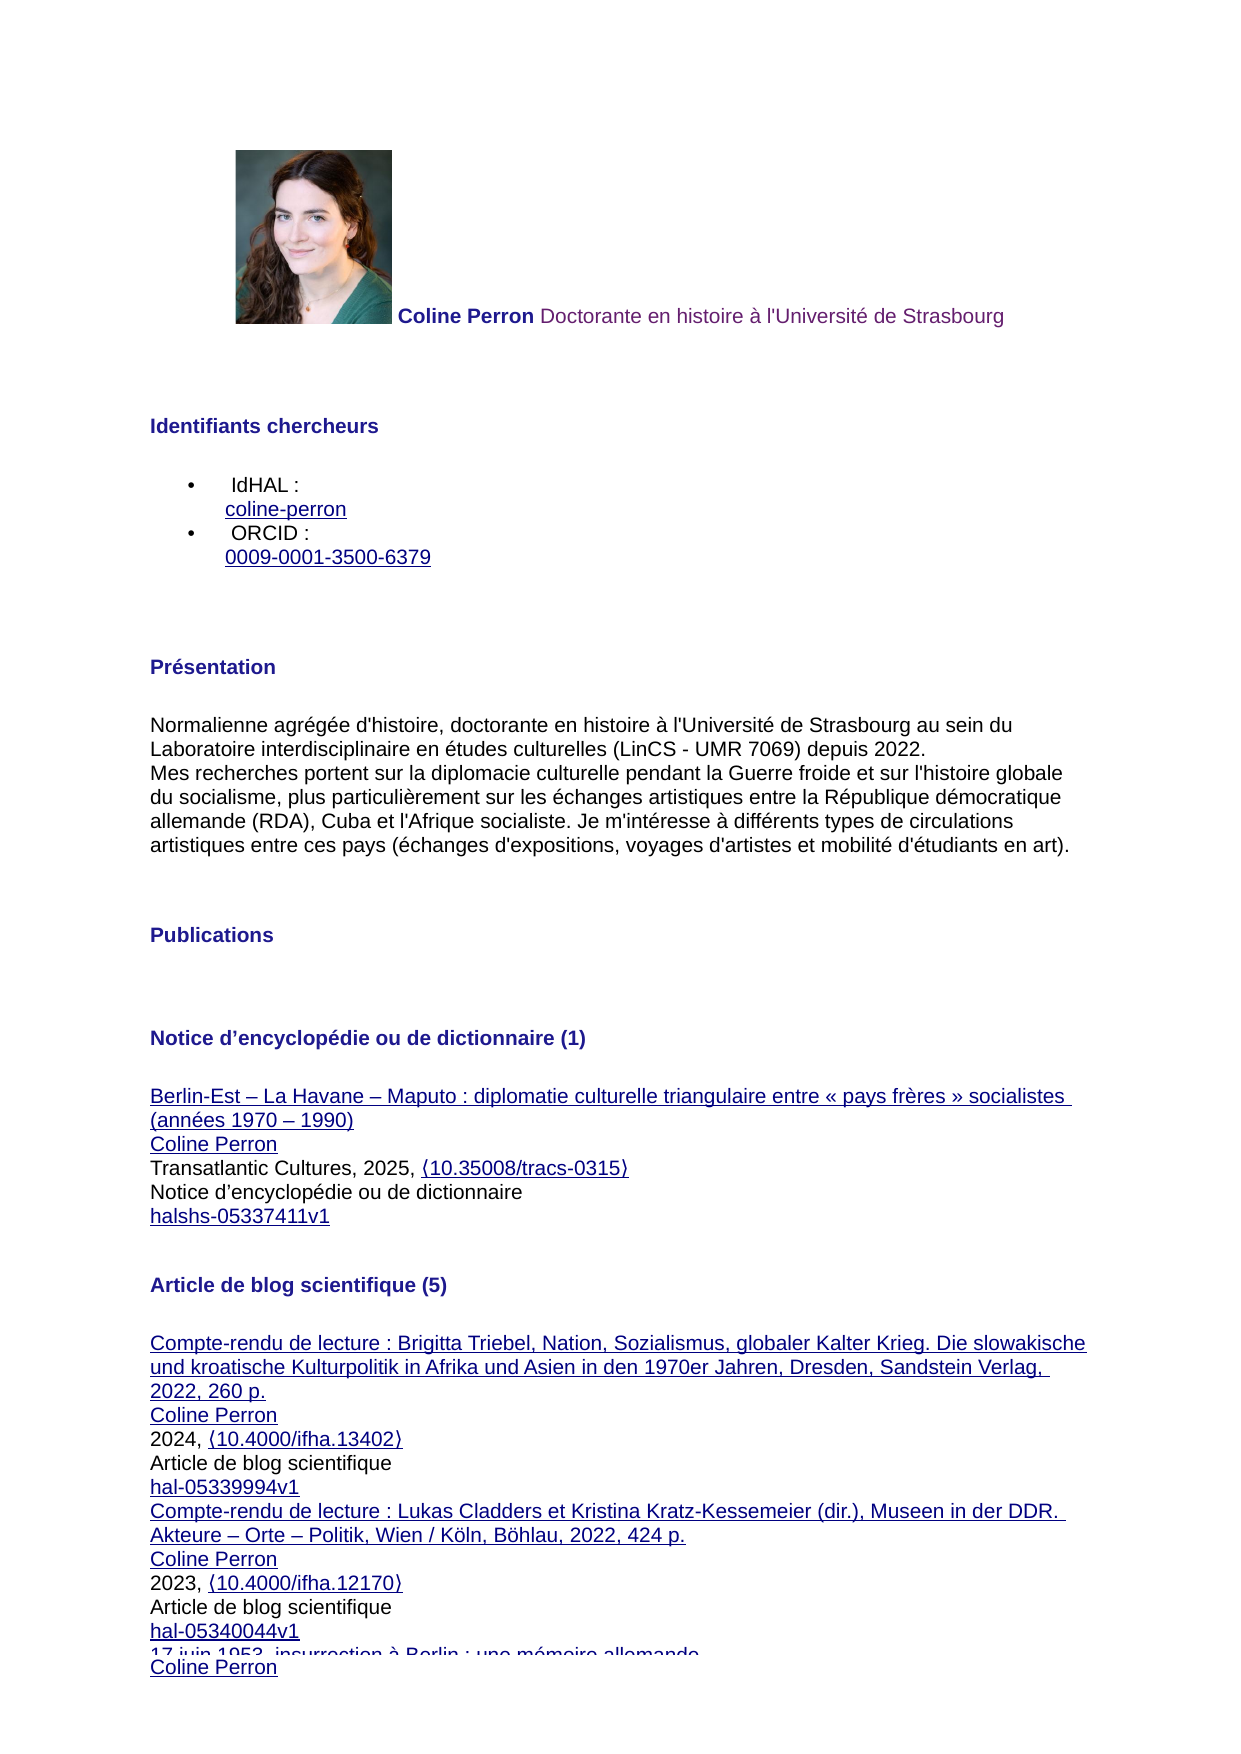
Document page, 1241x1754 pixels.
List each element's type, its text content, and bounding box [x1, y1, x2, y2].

list coline-perron [187, 497, 1090, 521]
subtitle Coline Perron Doctorante en histoire à l'Université de Strasbourg [150, 150, 1090, 328]
list 0009-0001-3500-6379 [187, 544, 1090, 568]
picture [235, 150, 392, 324]
table_cell Compte-rendu de lecture : Lukas Cladders et Kristina Kratz-Kessemeier (dir.), Museen in der DDR. Akteure – Orte – Politik, Wien / Köln, Böhlau, 2022, 424 p. Coline Perron 2023, ⟨10.4000/ifha.12170⟩ Article de blog scientifique hal-05340044v1 [150, 1499, 1090, 1642]
table_header Compte-rendu de lecture : Brigitta Triebel, Nation, Sozialismus, globaler Kalter Krieg. Die slowakische und kroatische Kulturpolitik in Afrika und Asien in den 1970er Jahren, Dresden, Sandstein Verlag, 2022, 260 p. Coline Perron 2024, ⟨10.4000/ifha.13402⟩ Article de blog scientifique hal-05339994v1 [150, 1331, 1090, 1499]
list IdHAL : [187, 473, 1090, 497]
list ORCID : [187, 521, 1090, 544]
text Mes recherches portent sur la diplomacie culturelle pendant la Guerre froide et sur l'histoire globale du socialisme, plus particulièrement sur les échanges artistiques entre la République démocratique allemande (RDA), Cuba et l'Afrique socialiste. Je m'intéresse à différents types de circulations artistiques entre ces pays (échanges d'expositions, voyages d'artistes et mobilité d'étudiants en art). [150, 761, 1090, 857]
subtitle Article de blog scientifique (5) [150, 1273, 1090, 1297]
subtitle Présentation [150, 655, 1090, 679]
table_cell 17 juin 1953, insurrection à Berlin : une mémoire allemande Coline Perron [150, 1643, 1090, 1679]
subtitle Identifiants chercheurs [150, 414, 1090, 438]
subtitle Publications [150, 923, 1090, 947]
table_header Berlin-Est – La Havane – Maputo : diplomatie culturelle triangulaire entre « pays frères » socialistes (années 1970 – 1990) Coline Perron Transatlantic Cultures, 2025, ⟨10.35008/tracs-0315⟩ Notice d’encyclopédie ou de dictionnaire halshs-05337411v1 [150, 1084, 1090, 1228]
text Normalienne agrégée d'histoire, doctorante en histoire à l'Université de Strasbourg au sein du Laboratoire interdisciplinaire en études culturelles (LinCS - UMR 7069) depuis 2022. [150, 713, 1090, 761]
subtitle Notice d’encyclopédie ou de dictionnaire (1) [150, 1026, 1090, 1050]
